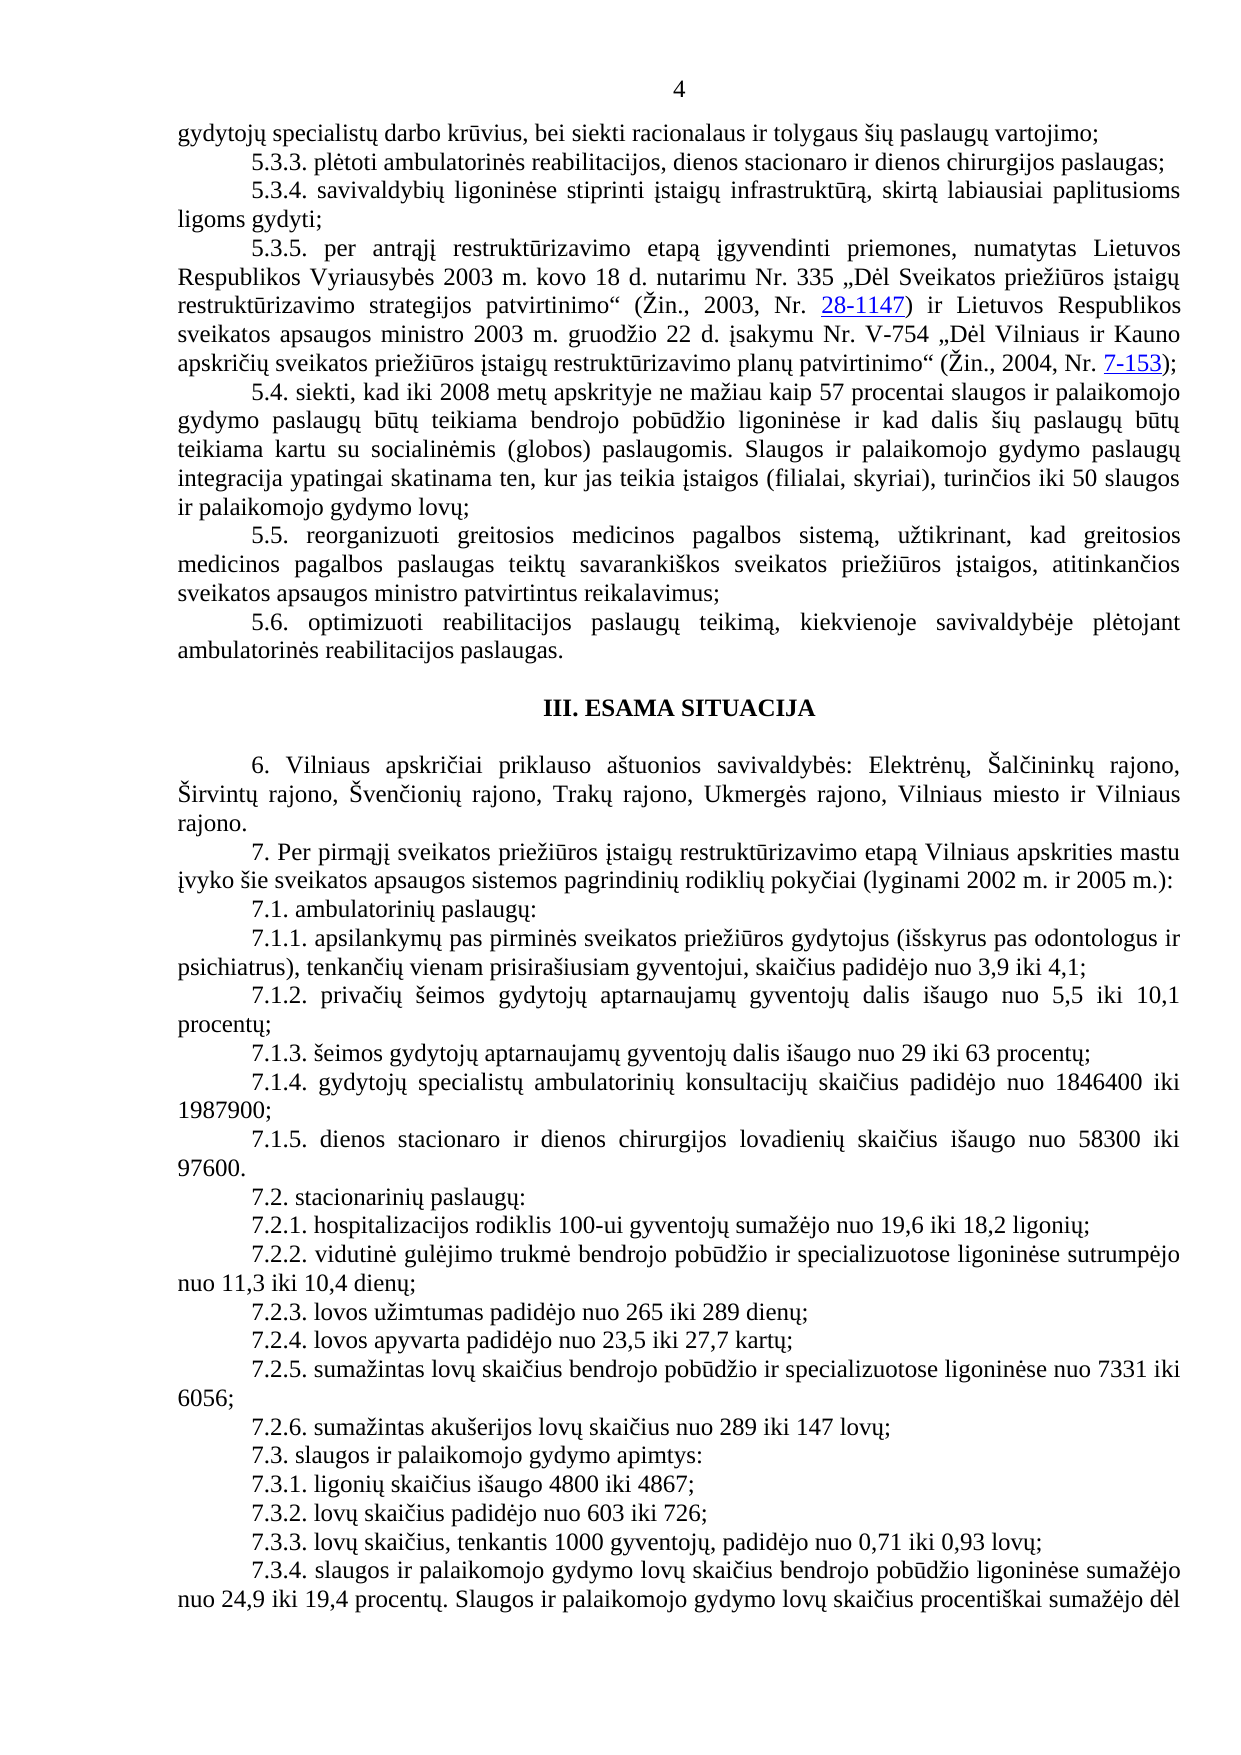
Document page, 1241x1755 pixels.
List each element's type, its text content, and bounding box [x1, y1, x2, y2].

text 5.6. optimizuoti reabilitacijos paslaugų teikimą, kiekvienoje savivaldybėje plėtojant ambulatorinės reabilitacijos paslaugas. [177, 607, 1181, 664]
text 7.3.3. lovų skaičius, tenkantis 1000 gyventojų, padidėjo nuo 0,71 iki 0,93 lovų; [177, 1527, 1181, 1556]
text 7.3.1. ligonių skaičius išaugo 4800 iki 4867; [177, 1469, 1181, 1498]
text 7.3.4. slaugos ir palaikomojo gydymo lovų skaičius bendrojo pobūdžio ligoninėse sumažėjo nuo 24,9 iki 19,4 procentų. Slaugos ir palaikomojo gydymo lovų skaičius procentiškai sumažėjo dėl [177, 1556, 1181, 1613]
text 7.1. ambulatorinių paslaugų: [177, 894, 1181, 923]
text 6. Vilniaus apskričiai priklauso aštuonios savivaldybės: Elektrėnų, Šalčininkų rajono, Širvintų rajono, Švenčionių rajono, Trakų rajono, Ukmergės rajono, Vilniaus miesto ir Vilniaus rajono. [177, 751, 1181, 837]
text 5.5. reorganizuoti greitosios medicinos pagalbos sistemą, užtikrinant, kad greitosios medicinos pagalbos paslaugas teiktų savarankiškos sveikatos priežiūros įstaigos, atitinkančios sveikatos apsaugos ministro patvirtintus reikalavimus; [177, 521, 1181, 607]
text 7.2.6. sumažintas akušerijos lovų skaičius nuo 289 iki 147 lovų; [177, 1412, 1181, 1441]
text 7.1.1. apsilankymų pas pirminės sveikatos priežiūros gydytojus (išskyrus pas odontologus ir psichiatrus), tenkančių vienam prisirašiusiam gyventojui, skaičius padidėjo nuo 3,9 iki 4,1; [177, 923, 1181, 981]
text 7.1.4. gydytojų specialistų ambulatorinių konsultacijų skaičius padidėjo nuo 1846400 iki 1987900; [177, 1067, 1181, 1124]
text 7.2.5. sumažintas lovų skaičius bendrojo pobūdžio ir specializuotose ligoninėse nuo 7331 iki 6056; [177, 1354, 1181, 1412]
text 7.2.3. lovos užimtumas padidėjo nuo 265 iki 289 dienų; [177, 1297, 1181, 1326]
text 7.2. stacionarinių paslaugų: [177, 1182, 1181, 1211]
text 5.3.5. per antrąjį restruktūrizavimo etapą įgyvendinti priemones, numatytas Lietuvos Respublikos Vyriausybės 2003 m. kovo 18 d. nutarimu Nr. 335 „Dėl Sveikatos priežiūros įstaigų restruktūrizavimo strategijos patvirtinimo“ (Žin., 2003, Nr. 28-1147) ir Lietuvos Respublikos sveikatos apsaugos ministro 2003 m. gruodžio 22 d. įsakymu Nr. V-754 „Dėl Vilniaus ir Kauno apskričių sveikatos priežiūros įstaigų restruktūrizavimo planų patvirtinimo“ (Žin., 2004, Nr. 7-153); [177, 233, 1181, 377]
text 5.3.4. savivaldybių ligoninėse stiprinti įstaigų infrastruktūrą, skirtą labiausiai paplitusioms ligoms gydyti; [177, 176, 1181, 233]
text 5.4. siekti, kad iki 2008 metų apskrityje ne mažiau kaip 57 procentai slaugos ir palaikomojo gydymo paslaugų būtų teikiama bendrojo pobūdžio ligoninėse ir kad dalis šių paslaugų būtų teikiama kartu su socialinėmis (globos) paslaugomis. Slaugos ir palaikomojo gydymo paslaugų integracija ypatingai skatinama ten, kur jas teikia įstaigos (filialai, skyriai), turinčios iki 50 slaugos ir palaikomojo gydymo lovų; [177, 377, 1181, 521]
text 7.1.2. privačių šeimos gydytojų aptarnaujamų gyventojų dalis išaugo nuo 5,5 iki 10,1 procentų; [177, 981, 1181, 1038]
text 7.3.2. lovų skaičius padidėjo nuo 603 iki 726; [177, 1498, 1181, 1527]
text 5.3.3. plėtoti ambulatorinės reabilitacijos, dienos stacionaro ir dienos chirurgijos paslaugas; [177, 147, 1181, 176]
text 7.2.4. lovos apyvarta padidėjo nuo 23,5 iki 27,7 kartų; [177, 1326, 1181, 1354]
text 7.3. slaugos ir palaikomojo gydymo apimtys: [177, 1441, 1181, 1469]
text 7.2.1. hospitalizacijos rodiklis 100-ui gyventojų sumažėjo nuo 19,6 iki 18,2 ligonių; [177, 1211, 1181, 1239]
text 7.1.5. dienos stacionaro ir dienos chirurgijos lovadienių skaičius išaugo nuo 58300 iki 97600. [177, 1124, 1181, 1182]
text III. ESAMA SITUACIJA [177, 693, 1181, 722]
text gydytojų specialistų darbo krūvius, bei siekti racionalaus ir tolygaus šių paslaugų vartojimo; [177, 118, 1181, 147]
text 7. Per pirmąjį sveikatos priežiūros įstaigų restruktūrizavimo etapą Vilniaus apskrities mastu įvyko šie sveikatos apsaugos sistemos pagrindinių rodiklių pokyčiai (lyginami 2002 m. ir 2005 m.): [177, 837, 1181, 894]
text 7.1.3. šeimos gydytojų aptarnaujamų gyventojų dalis išaugo nuo 29 iki 63 procentų; [177, 1038, 1181, 1067]
text 7.2.2. vidutinė gulėjimo trukmė bendrojo pobūdžio ir specializuotose ligoninėse sutrumpėjo nuo 11,3 iki 10,4 dienų; [177, 1239, 1181, 1297]
